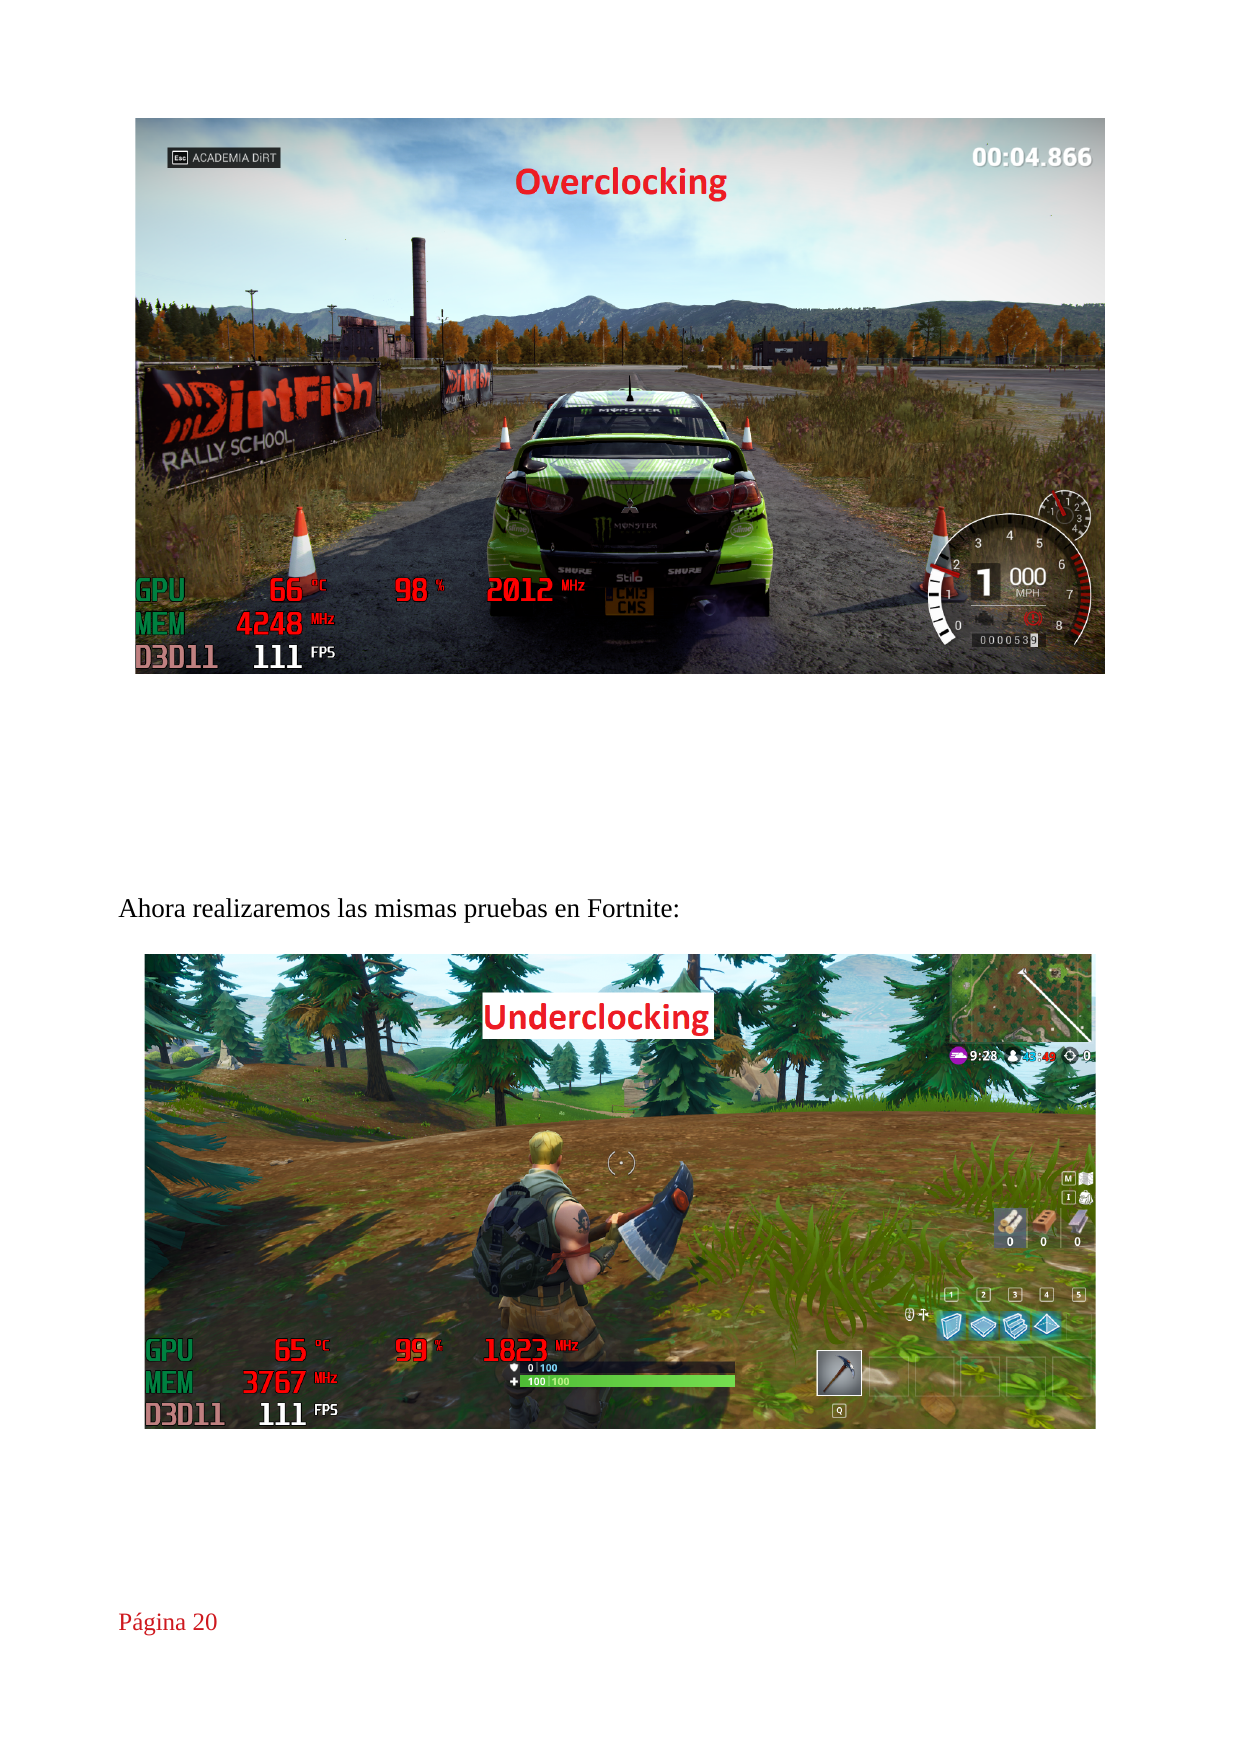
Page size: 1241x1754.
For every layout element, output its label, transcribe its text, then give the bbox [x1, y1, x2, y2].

picture [135, 118, 1105, 674]
picture [144, 954, 1096, 1429]
text Ahora realizaremos las mismas pruebas en Fortnite: [118, 892, 1122, 923]
